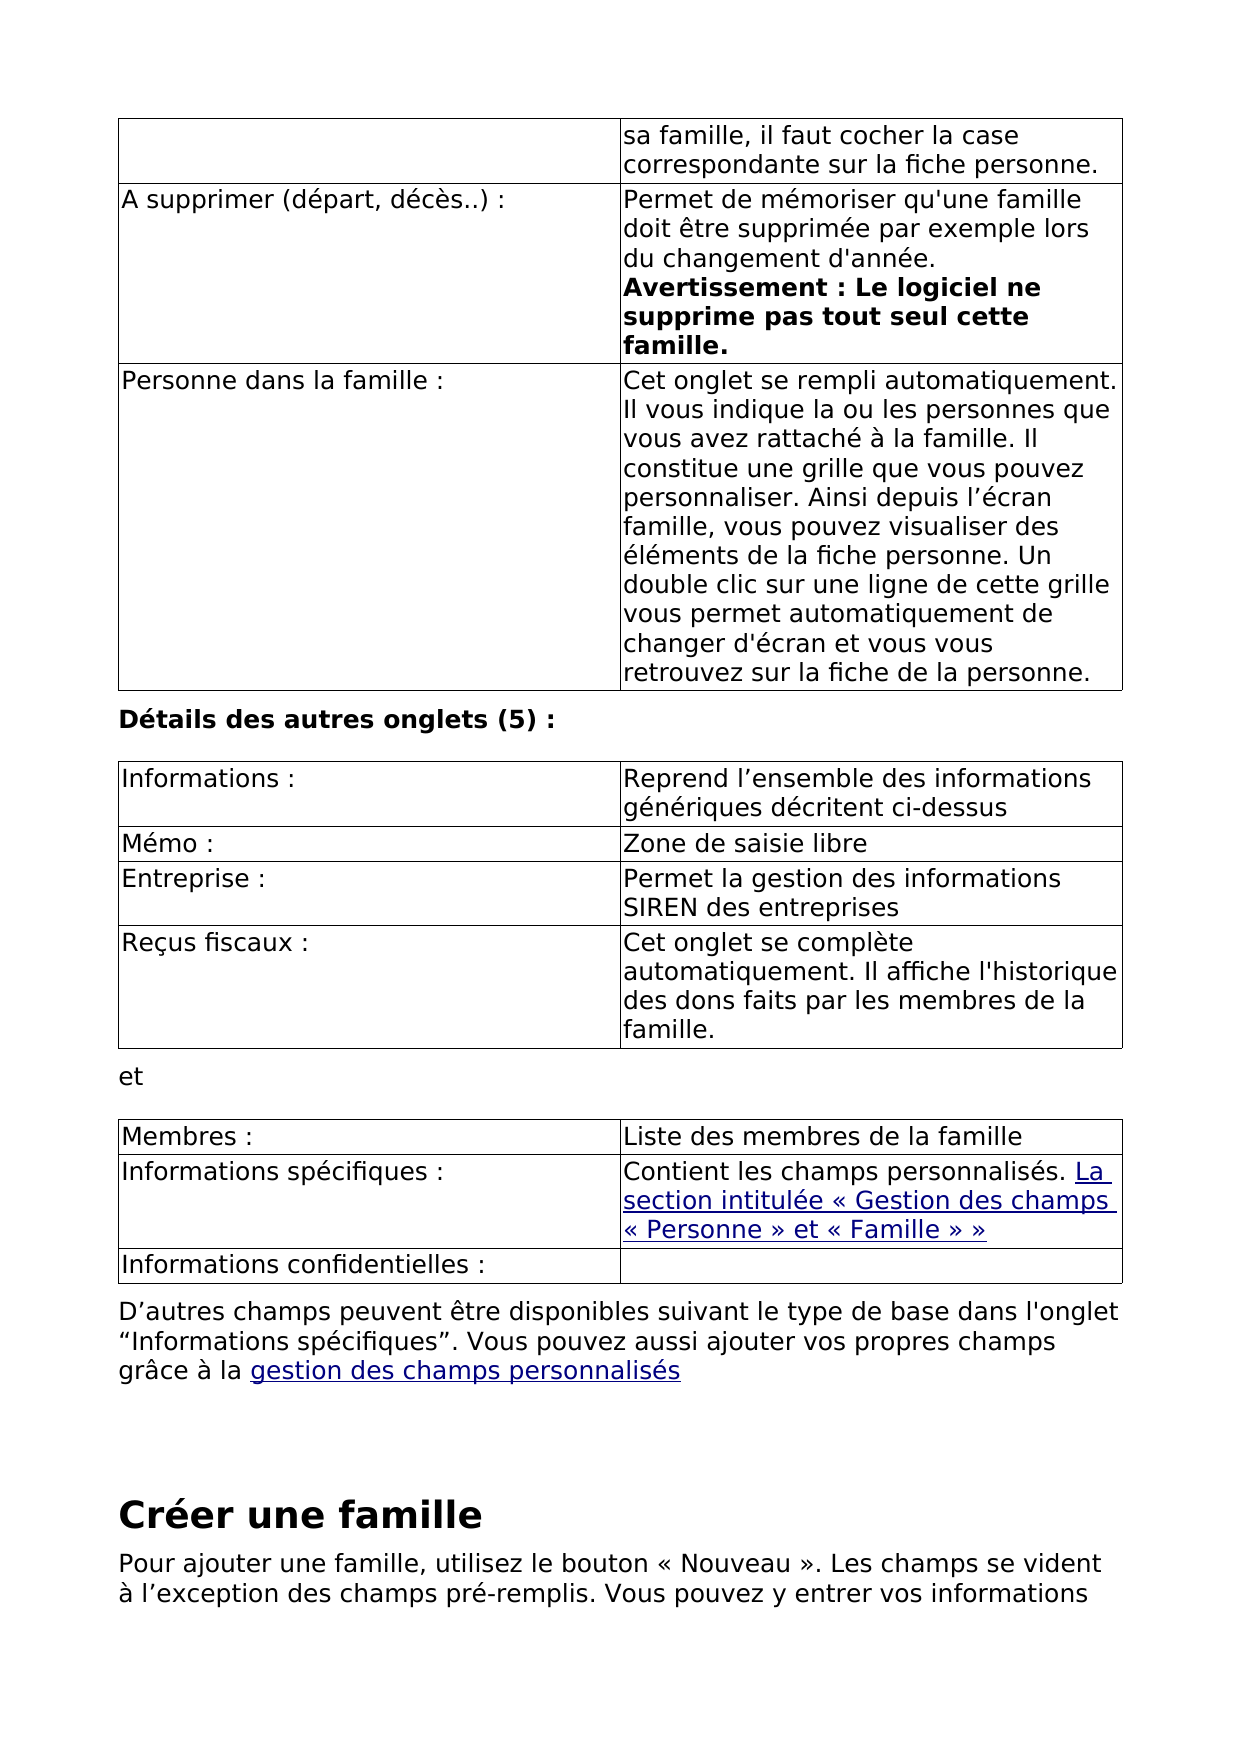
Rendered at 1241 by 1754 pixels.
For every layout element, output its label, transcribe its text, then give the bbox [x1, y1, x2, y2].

table_cell [621, 1249, 1122, 1283]
text D’autres champs peuvent être disponibles suivant le type de base dans l'onglet “Informations spécifiques”. Vous pouvez aussi ajouter vos propres champs grâce à la gestion des champs personnalisés [118, 1298, 1122, 1385]
table_cell Informations spécifiques : [119, 1155, 620, 1248]
text et [118, 1063, 1122, 1092]
table_cell Zone de saisie libre [621, 827, 1122, 861]
table_cell Permet la gestion des informations SIREN des entreprises [621, 862, 1122, 925]
subtitle Créer une famille [118, 1493, 1122, 1537]
table_cell Mémo : [119, 827, 620, 861]
table_cell Contient les champs personnalisés. La section intitulée « Gestion des champs « Personne » et « Famille » » [621, 1155, 1122, 1248]
table_cell sa famille, il faut cocher la case correspondante sur la fiche personne. [621, 119, 1122, 182]
table_cell Reçus fiscaux : [119, 926, 620, 1048]
table_cell Cet onglet se rempli automatiquement. Il vous indique la ou les personnes que vous avez rattaché à la famille. Il constitue une grille que vous pouvez personnaliser. Ainsi depuis l’écran famille, vous pouvez visualiser des éléments de la fiche personne. Un double clic sur une ligne de cette grille vous permet automatiquement de changer d'écran et vous vous retrouvez sur la fiche de la personne. [621, 364, 1122, 690]
text Détails des autres onglets (5) : [118, 705, 1122, 734]
table_cell [119, 119, 620, 182]
text Pour ajouter une famille, utilisez le bouton « Nouveau ». Les champs se vident à l’exception des champs pré-remplis. Vous pouvez y entrer vos informations [118, 1549, 1122, 1608]
table_header Membres : [119, 1120, 620, 1154]
table_header Reprend l’ensemble des informations génériques décritent ci-dessus [621, 762, 1122, 826]
table_cell Cet onglet se complète automatiquement. Il affiche l'historique des dons faits par les membres de la famille. [621, 926, 1122, 1048]
table_cell Informations confidentielles : [119, 1249, 620, 1283]
table_header Liste des membres de la famille [621, 1120, 1122, 1154]
table_cell Permet de mémoriser qu'une famille doit être supprimée par exemple lors du changement d'année. Avertissement : Le logiciel ne supprime pas tout seul cette famille. [621, 184, 1122, 363]
table_cell A supprimer (départ, décès..) : [119, 184, 620, 363]
table_cell Personne dans la famille : [119, 364, 620, 690]
table_header Informations : [119, 762, 620, 826]
table_cell Entreprise : [119, 862, 620, 925]
